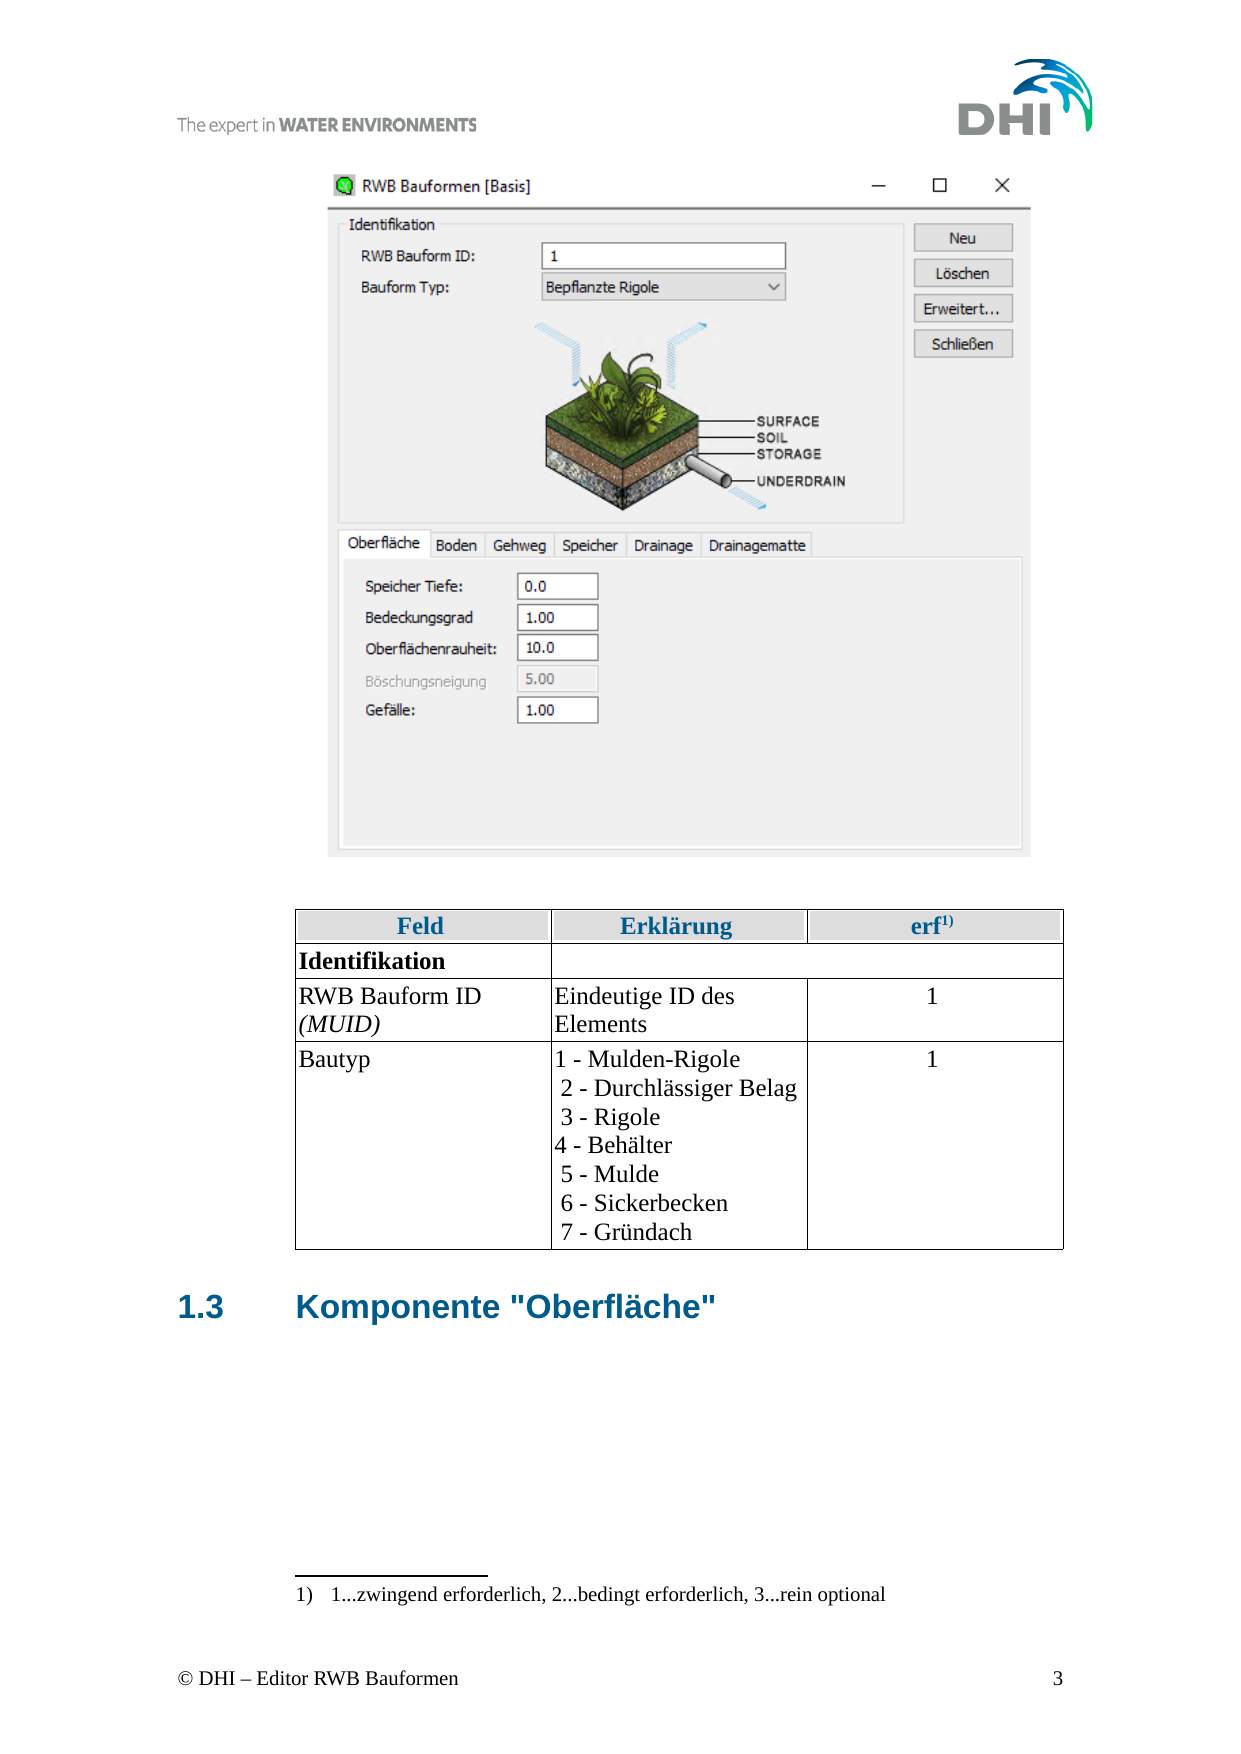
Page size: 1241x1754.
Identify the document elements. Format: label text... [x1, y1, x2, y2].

table_header Erklärung [552, 910, 807, 943]
table_cell 1 [808, 979, 1063, 1041]
table_header Feld [296, 910, 551, 943]
table_cell 1 - Mulden-Rigole 2 - Durchlässiger Belag 3 - Rigole 4 - Behälter 5 - Mulde 6 - Sickerbecken 7 - Gründach [552, 1042, 807, 1248]
picture [177, 117, 477, 135]
table_cell RWB Bauform ID (MUID) [296, 979, 551, 1041]
table_cell [552, 944, 1063, 978]
picture [327, 169, 1031, 857]
table_cell Eindeutige ID des Elements [552, 979, 807, 1041]
table_cell 1 [808, 1042, 1063, 1248]
table_cell Identifikation [296, 944, 551, 978]
table_cell Bautyp [296, 1042, 551, 1248]
table_header erf [808, 910, 1063, 943]
picture [958, 59, 1093, 135]
subtitle Komponente "Oberfläche" [177, 1287, 1063, 1326]
